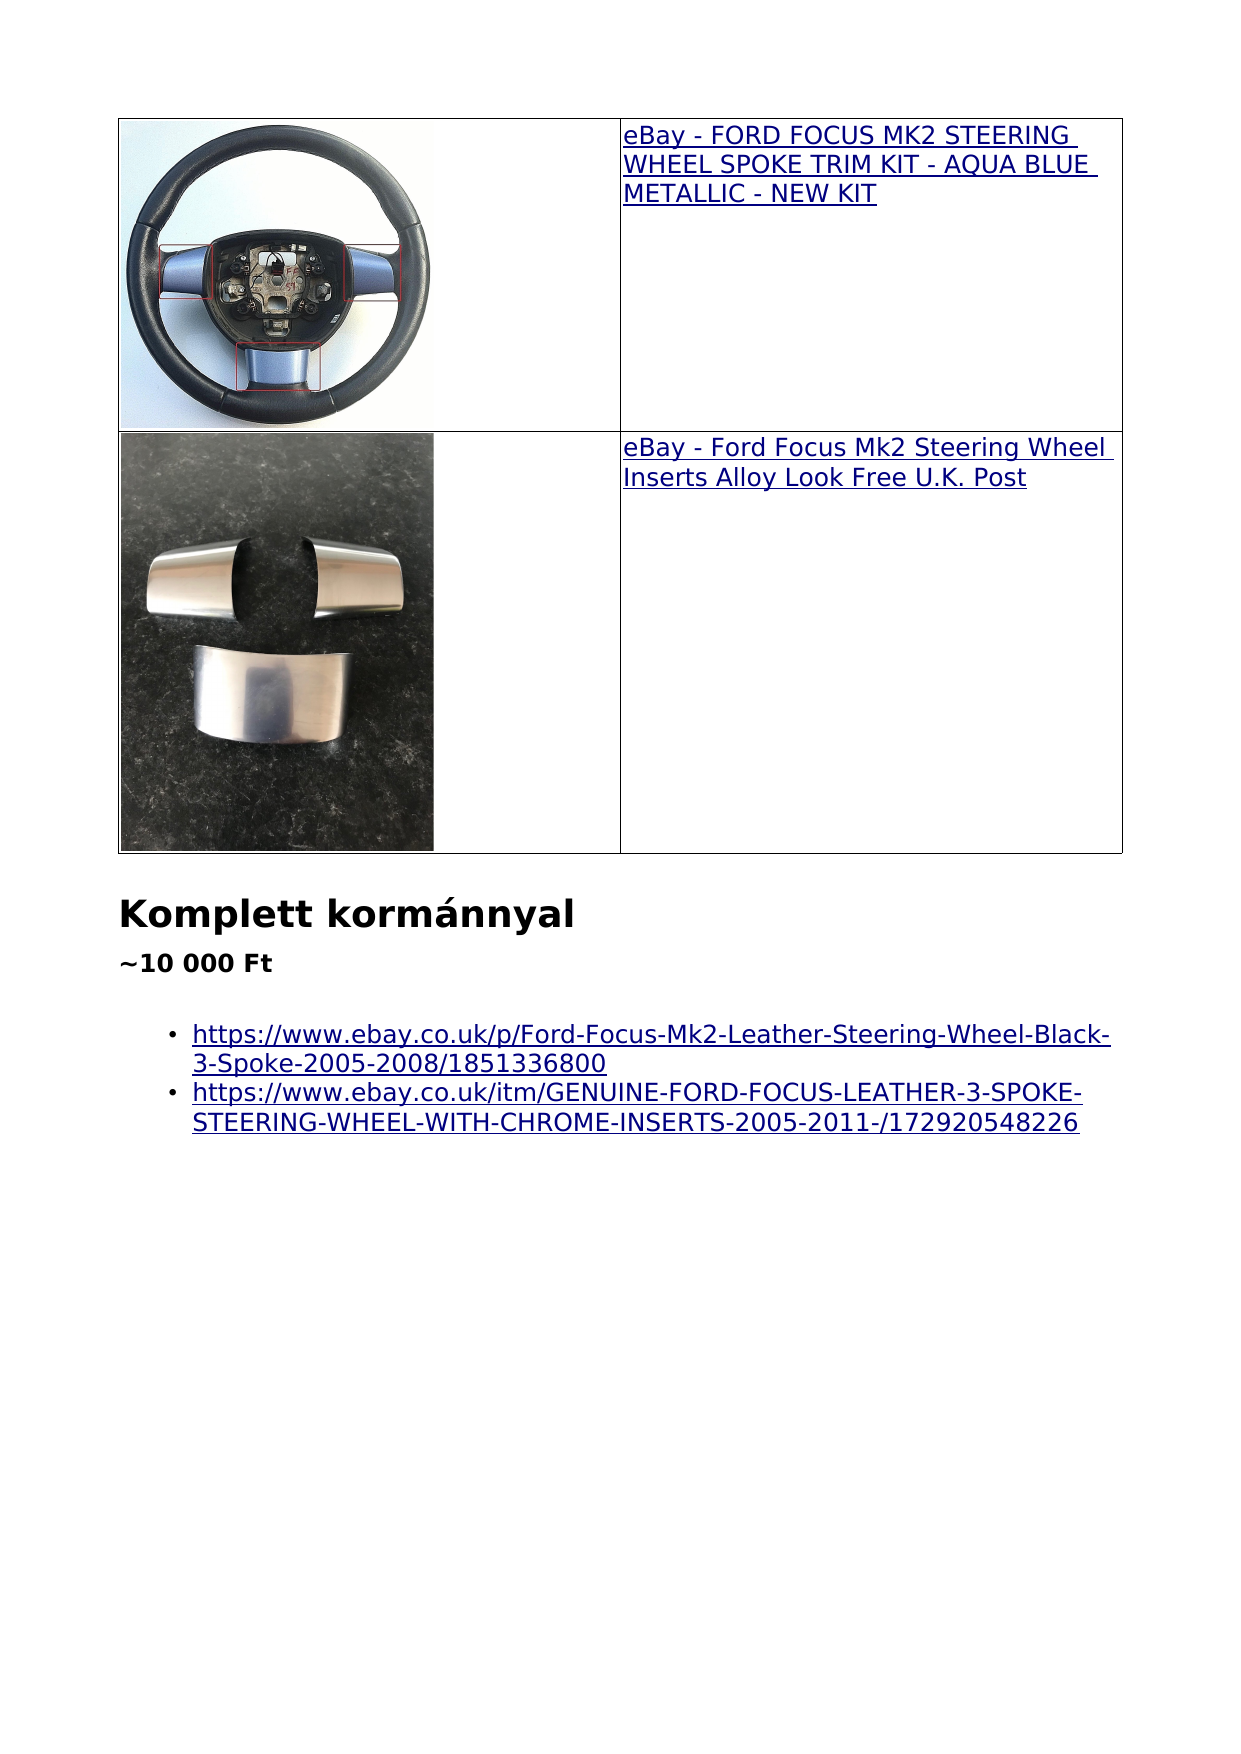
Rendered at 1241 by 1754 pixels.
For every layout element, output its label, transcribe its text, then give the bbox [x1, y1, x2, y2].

subtitle Komplett kormánnyal [118, 893, 1122, 937]
list https://www.ebay.co.uk/itm/GENUINE-FORD-FOCUS-LEATHER-3-SPOKE-STEERING-WHEEL-WITH-CHROME-INSERTS-2005-2011-/172920548226 [177, 1079, 1122, 1137]
table_cell [119, 119, 620, 431]
table_cell [119, 432, 620, 853]
text ~10 000 Ft [118, 949, 1122, 978]
table_cell eBay - Ford Focus Mk2 Steering Wheel Inserts Alloy Look Free U.K. Post [621, 432, 1122, 853]
picture [121, 121, 434, 428]
picture [121, 433, 434, 851]
list https://www.ebay.co.uk/p/Ford-Focus-Mk2-Leather-Steering-Wheel-Black-3-Spoke-2005-2008/1851336800 [177, 1020, 1122, 1079]
table_cell eBay - FORD FOCUS MK2 STEERING WHEEL SPOKE TRIM KIT - AQUA BLUE METALLIC - NEW KIT [621, 119, 1122, 431]
